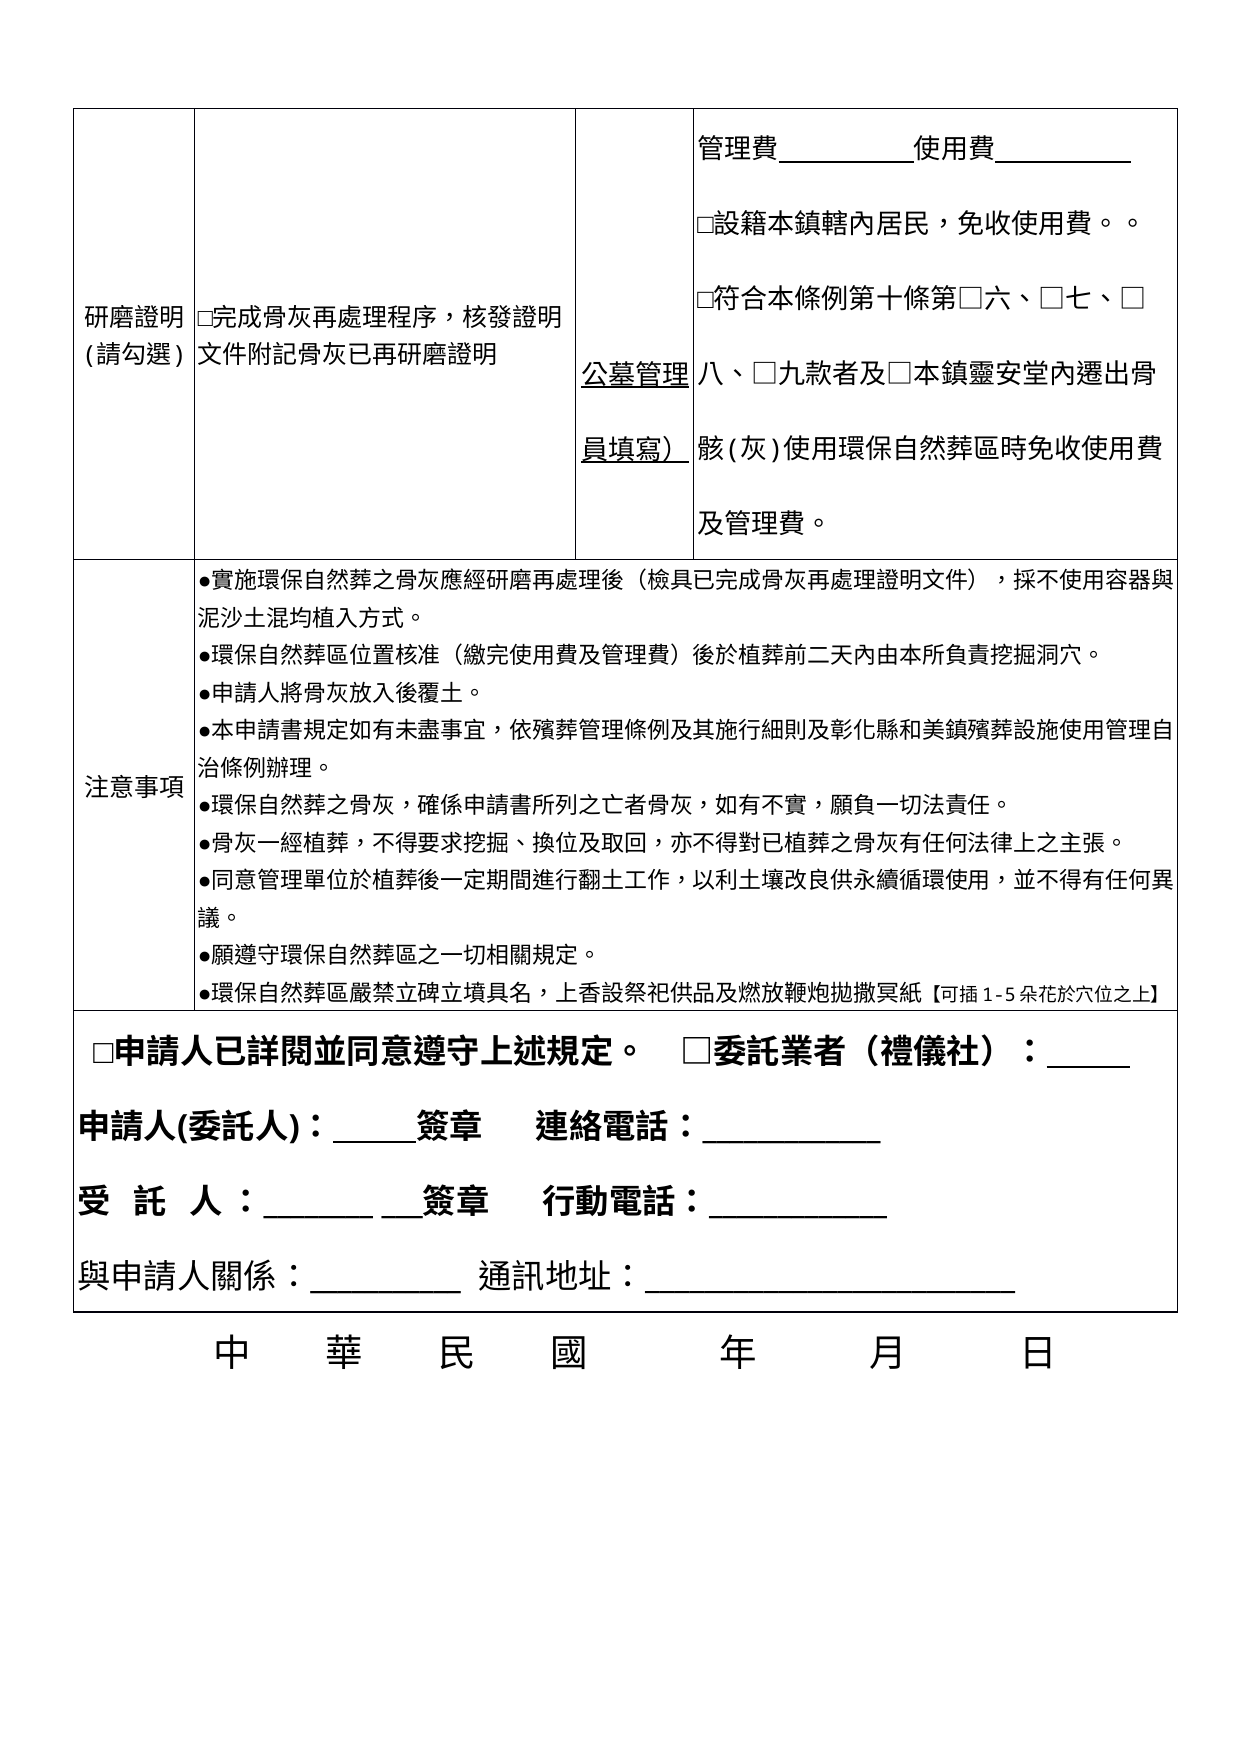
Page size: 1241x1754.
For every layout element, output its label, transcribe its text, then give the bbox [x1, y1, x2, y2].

table_cell 注意事項 [74, 560, 194, 1010]
table_cell 研磨證明 (請勾選) [74, 109, 194, 559]
table_cell □申請人已詳閱並同意遵守上述規定。 □委託業者（禮儀社）： 申請人(委託人)： 簽章 連絡電話：_____________ 受 託 人 ：________ ___簽章 行動電話：_____________ 與申請人關係：___________ 通訊地址：_________________________ [74, 1011, 1177, 1311]
table_cell 公墓管理員填寫） [576, 109, 693, 559]
table_cell 管理費 使用費 □設籍本鎮轄內居民，免收使用費。。 □符合本條例第十條第□六、□七、□八、□九款者及□本鎮靈安堂內遷出骨骸(灰)使用環保自然葬區時免收使用費及管理費。 [694, 109, 1177, 559]
text 中 華 民 國 年 月 日 [148, 1313, 1122, 1387]
table_cell □完成骨灰再處理程序，核發證明文件附記骨灰已再研磨證明 [195, 109, 575, 559]
table_cell ●實施環保自然葬之骨灰應經研磨再處理後（檢具已完成骨灰再處理證明文件），採不使用容器與泥沙土混均植入方式。 ●環保自然葬區位置核准（繳完使用費及管理費）後於植葬前二天內由本所負責挖掘洞穴。 ●申請人將骨灰放入後覆土。 ●本申請書規定如有未盡事宜，依殯葬管理條例及其施行細則及彰化縣和美鎮殯葬設施使用管理自治條例辦理。 ●環保自然葬之骨灰，確係申請書所列之亡者骨灰，如有不實，願負一切法責任。 ●骨灰一經植葬，不得要求挖掘、換位及取回，亦不得對已植葬之骨灰有任何法律上之主張。 ●同意管理單位於植葬後一定期間進行翻土工作，以利土壤改良供永續循環使用，並不得有任何異議。 ●願遵守環保自然葬區之一切相關規定。 ●環保自然葬區嚴禁立碑立墳具名，上香設祭祀供品及燃放鞭炮拋撒冥紙【可插1-5朵花於穴位之上】 [195, 560, 1177, 1010]
